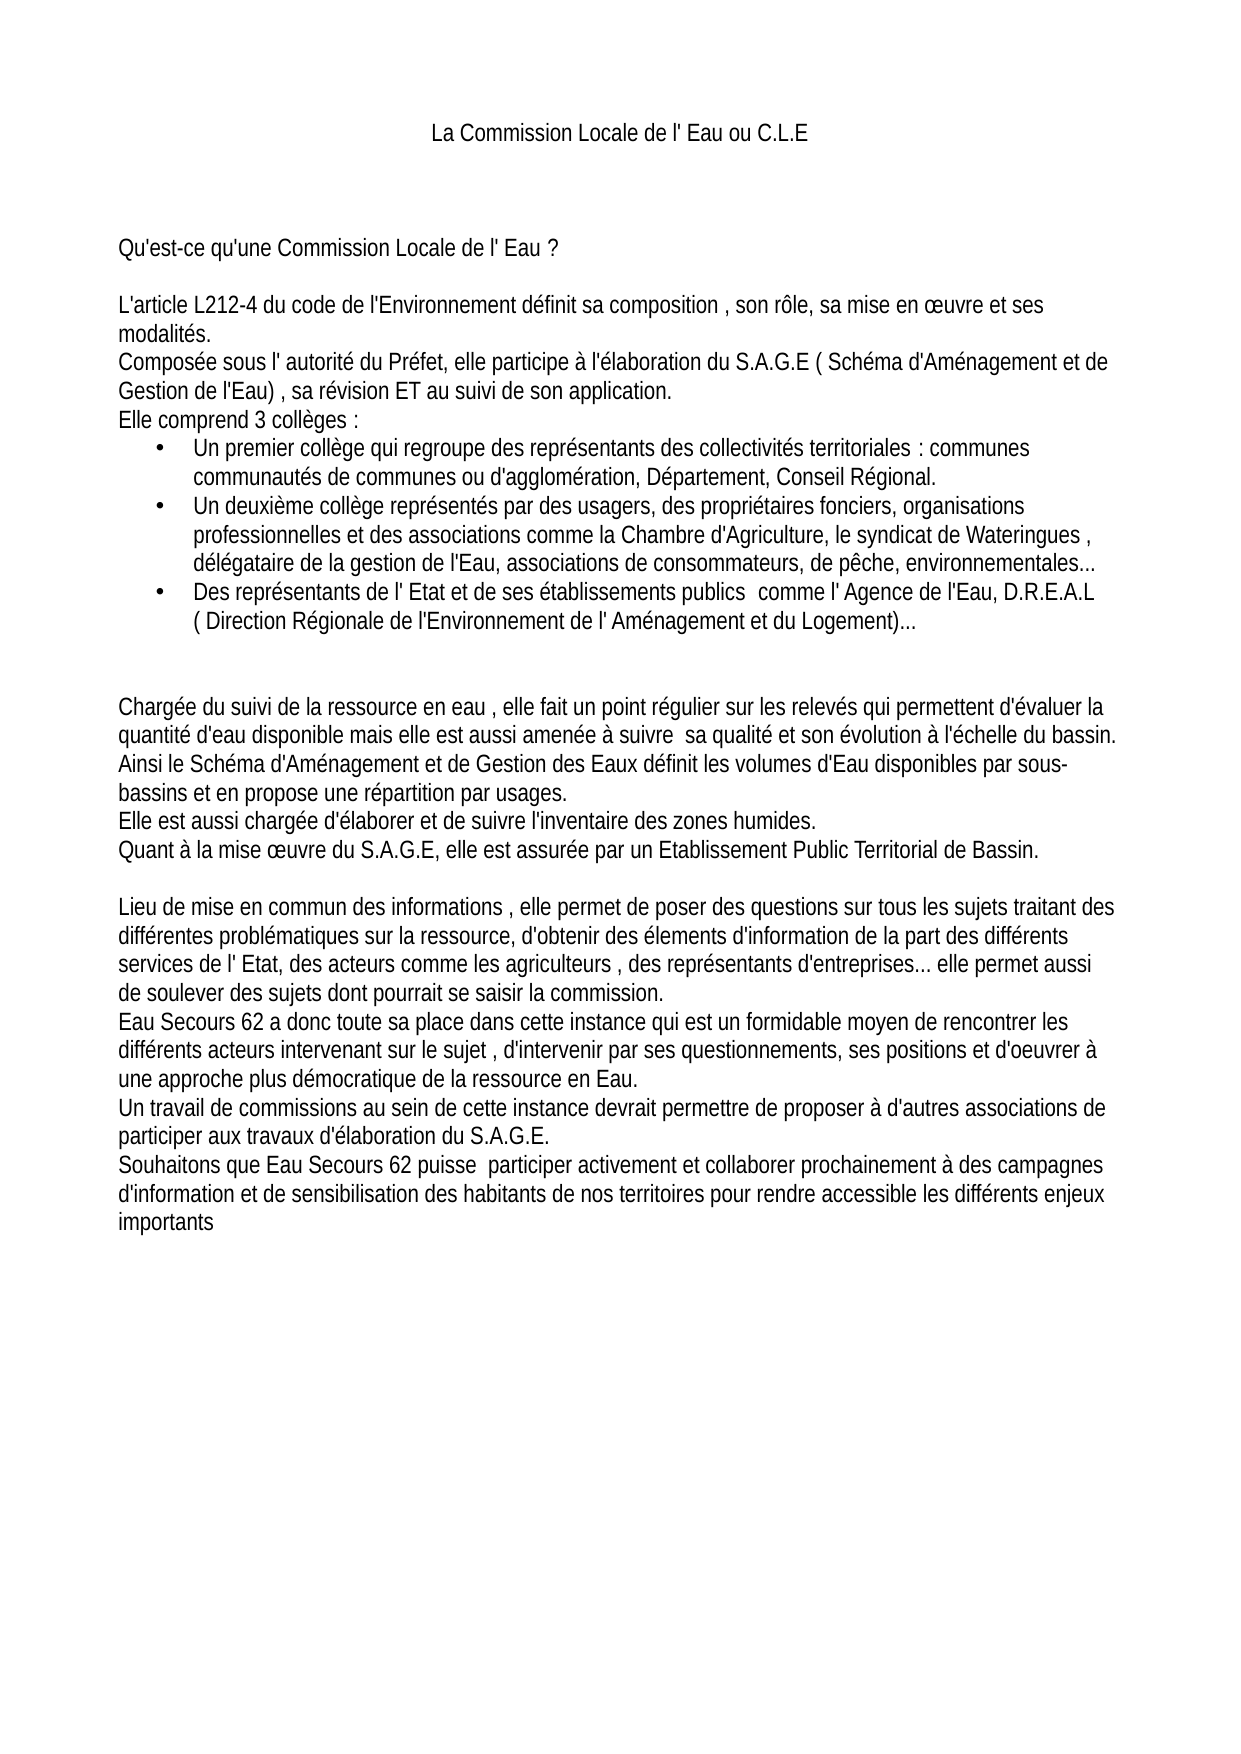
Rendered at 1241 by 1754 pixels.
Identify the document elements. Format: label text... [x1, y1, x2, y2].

text Ainsi le Schéma d'Aménagement et de Gestion des Eaux définit les volumes d'Eau disponibles par sous- bassins et en propose une répartition par usages. [118, 749, 1122, 806]
list Un deuxième collège représentés par des usagers, des propriétaires fonciers, organisations professionnelles et des associations comme la Chambre d'Agriculture, le syndicat de Wateringues , délégataire de la gestion de l'Eau, associations de consommateurs, de pêche, environnementales... [156, 491, 1122, 577]
text Composée sous l' autorité du Préfet, elle participe à l'élaboration du S.A.G.E ( Schéma d'Aménagement et de Gestion de l'Eau) , sa révision ET au suivi de son application. [118, 347, 1122, 404]
text Chargée du suivi de la ressource en eau , elle fait un point régulier sur les relevés qui permettent d'évaluer la quantité d'eau disponible mais elle est aussi amenée à suivre sa qualité et son évolution à l'échelle du bassin. [118, 692, 1122, 749]
list Un premier collège qui regroupe des représentants des collectivités territoriales : communes communautés de communes ou d'agglomération, Département, Conseil Régional. [156, 433, 1122, 491]
text Lieu de mise en commun des informations , elle permet de poser des questions sur tous les sujets traitant des différentes problématiques sur la ressource, d'obtenir des élements d'information de la part des différents services de l' Etat, des acteurs comme les agriculteurs , des représentants d'entreprises... elle permet aussi de soulever des sujets dont pourrait se saisir la commission. [118, 892, 1122, 1007]
text Un travail de commissions au sein de cette instance devrait permettre de proposer à d'autres associations de participer aux travaux d'élaboration du S.A.G.E. [118, 1093, 1122, 1150]
text L'article L212-4 du code de l'Environnement définit sa composition , son rôle, sa mise en œuvre et ses modalités. [118, 290, 1122, 347]
text Souhaitons que Eau Secours 62 puisse participer activement et collaborer prochainement à des campagnes d'information et de sensibilisation des habitants de nos territoires pour rendre accessible les différents enjeux importants [118, 1150, 1122, 1236]
text Quant à la mise œuvre du S.A.G.E, elle est assurée par un Etablissement Public Territorial de Bassin. [118, 835, 1122, 863]
text Elle comprend 3 collèges : [118, 404, 1122, 433]
text Eau Secours 62 a donc toute sa place dans cette instance qui est un formidable moyen de rencontrer les différents acteurs intervenant sur le sujet , d'intervenir par ses questionnements, ses positions et d'oeuvrer à une approche plus démocratique de la ressource en Eau. [118, 1007, 1122, 1093]
text Elle est aussi chargée d'élaborer et de suivre l'inventaire des zones humides. [118, 806, 1122, 835]
text La Commission Locale de l' Eau ou C.L.E [118, 118, 1122, 147]
text Qu'est-ce qu'une Commission Locale de l' Eau ? [118, 233, 1122, 261]
list Des représentants de l' Etat et de ses établissements publics comme l' Agence de l'Eau, D.R.E.A.L ( Direction Régionale de l'Environnement de l' Aménagement et du Logement)... [156, 577, 1122, 634]
